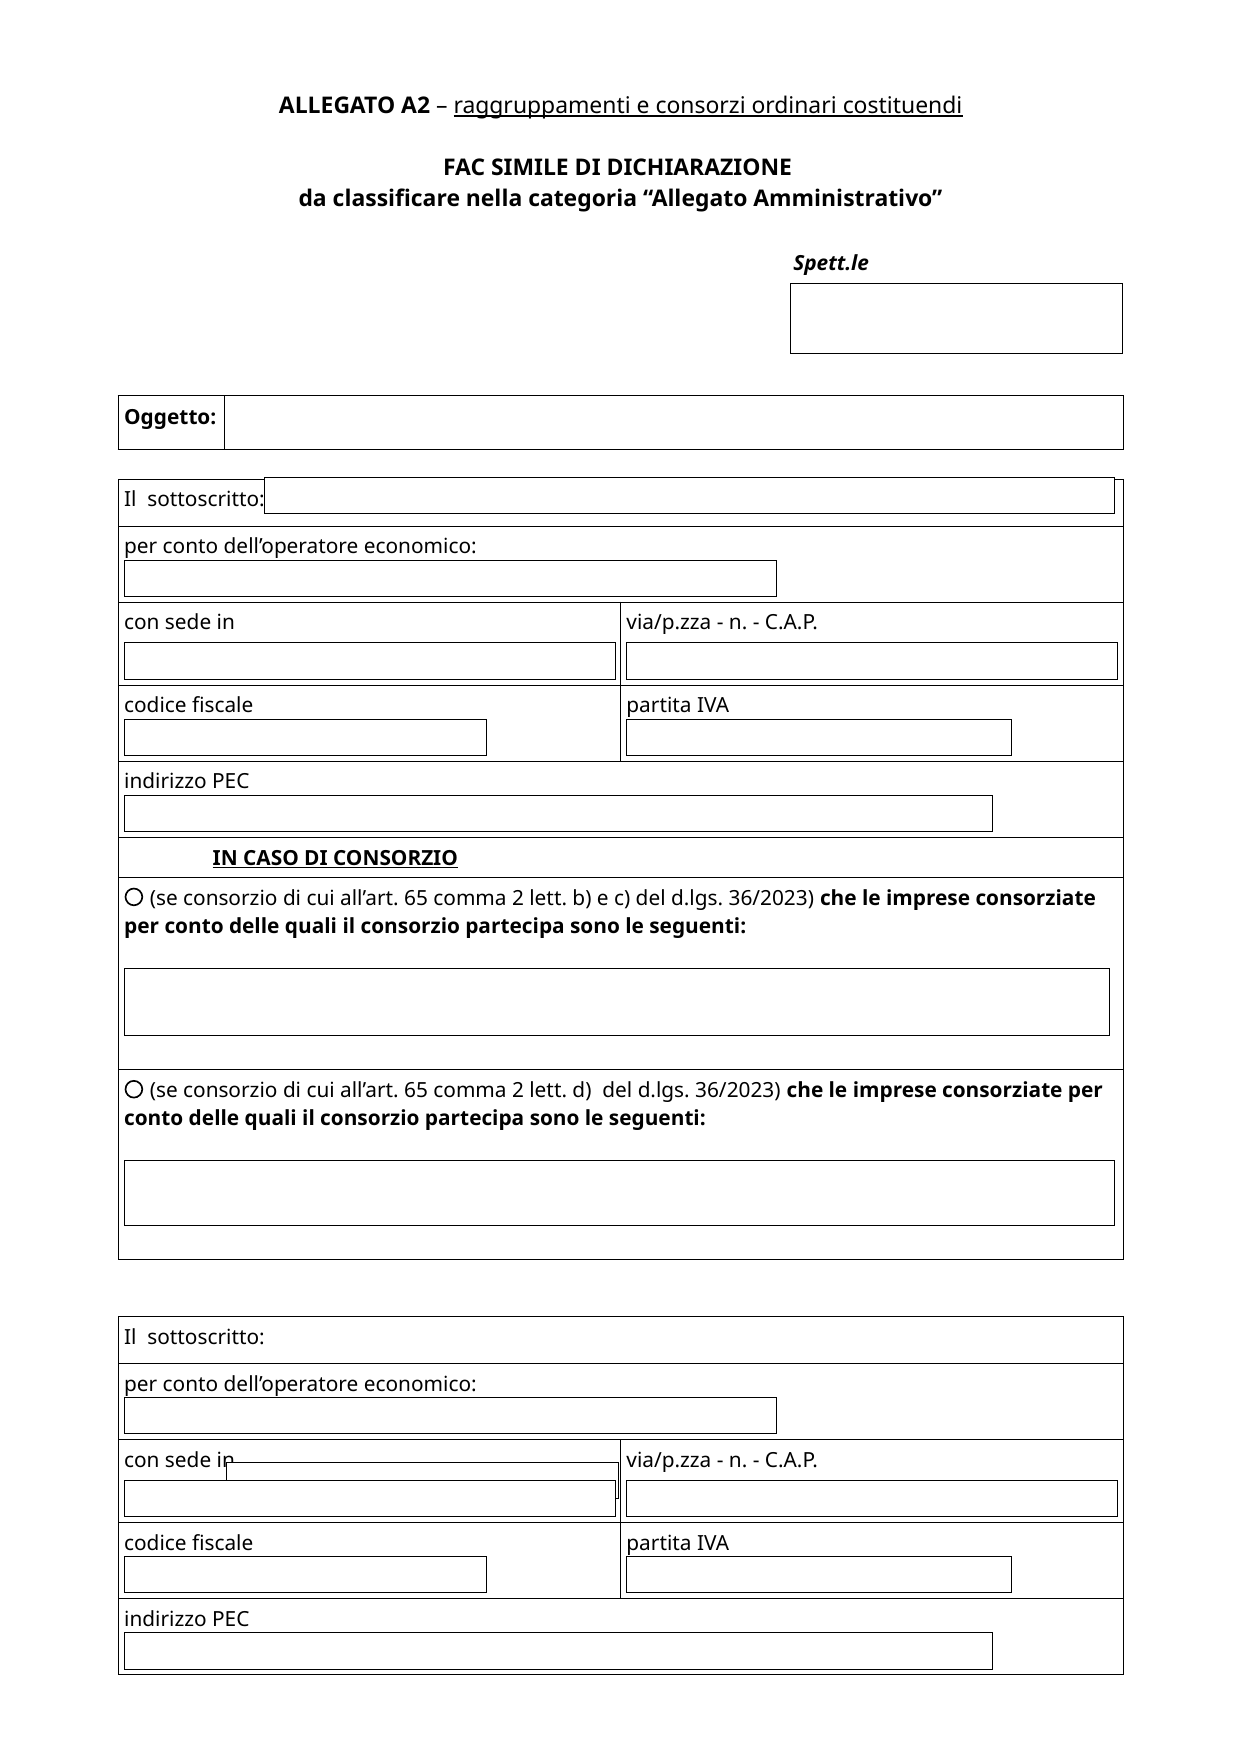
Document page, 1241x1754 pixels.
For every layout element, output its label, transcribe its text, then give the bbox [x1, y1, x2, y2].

text FAC SIMILE DI DICHIARAZIONE [118, 151, 1123, 182]
text Spett.le [118, 248, 1123, 276]
table_cell IN CASO DI CONSORZIO [119, 838, 1123, 877]
table_cell partita IVA [621, 686, 1123, 761]
table_cell via/p.zza - n. - C.A.P. [621, 603, 1123, 684]
table_header Il sottoscritto: [119, 480, 1123, 526]
table_header [225, 396, 1123, 449]
table_cell (se consorzio di cui all’art. 65 comma 2 lett. d) del d.lgs. 36/2023) che le imprese consorziate per conto delle quali il consorzio partecipa sono le seguenti: [119, 1070, 1123, 1259]
table_cell indirizzo PEC [119, 762, 1123, 837]
table_header Il sottoscritto: [119, 1317, 1123, 1363]
table_cell codice fiscale [119, 686, 620, 761]
table_header Oggetto: [119, 396, 224, 449]
table_cell (se consorzio di cui all’art. 65 comma 2 lett. b) e c) del d.lgs. 36/2023) che le imprese consorziate per conto delle quali il consorzio partecipa sono le seguenti: [119, 878, 1123, 1069]
table_cell codice fiscale [119, 1523, 620, 1598]
table_cell via/p.zza - n. - C.A.P. [621, 1440, 1123, 1522]
text ALLEGATO A2 – raggruppamenti e consorzi ordinari costituendi [118, 88, 1123, 120]
table_cell con sede in [119, 1440, 620, 1522]
table_cell per conto dell’operatore economico: [119, 1364, 1123, 1439]
table_cell indirizzo PEC [119, 1599, 1123, 1674]
table_cell partita IVA [621, 1523, 1123, 1598]
table_cell con sede in [119, 603, 620, 684]
text da classificare nella categoria “Allegato Amministrativo” [118, 182, 1123, 213]
table_cell per conto dell’operatore economico: [119, 527, 1123, 602]
